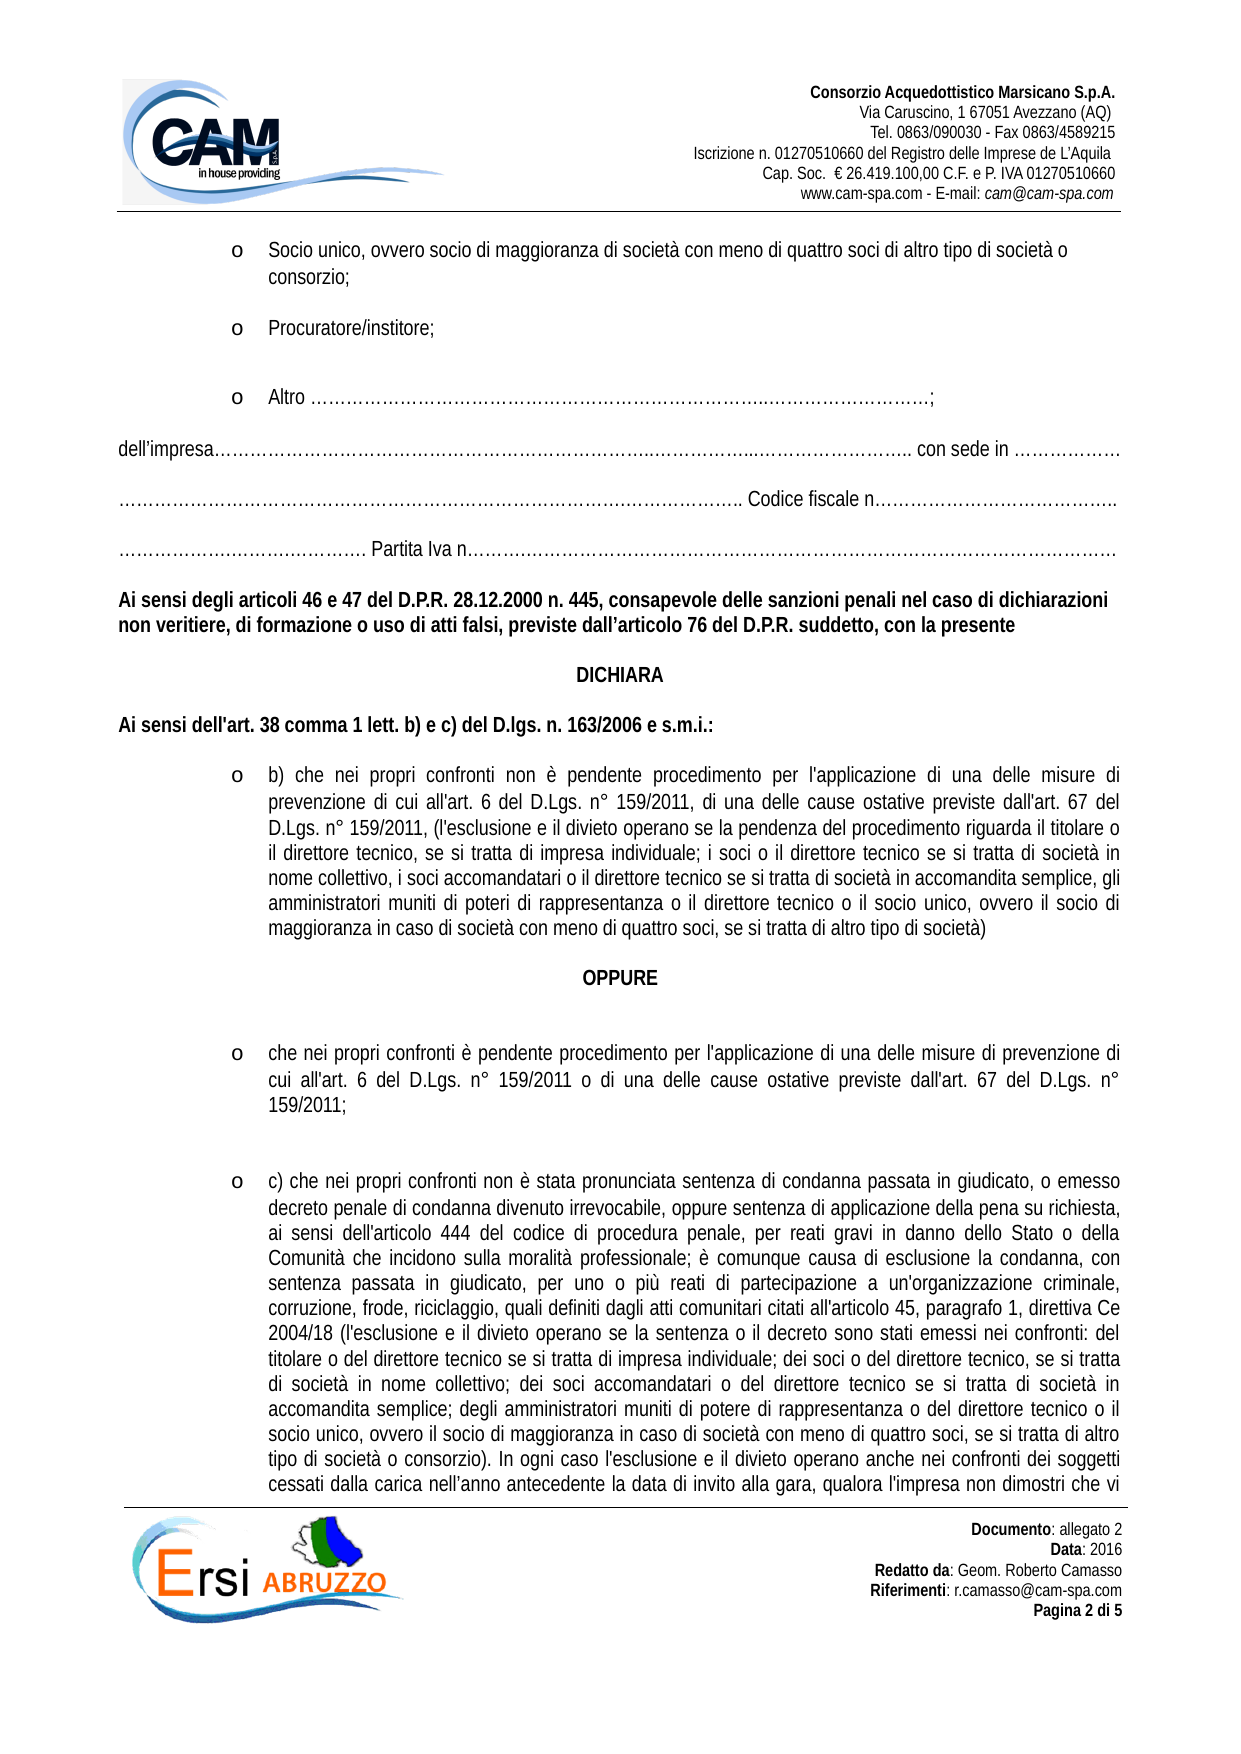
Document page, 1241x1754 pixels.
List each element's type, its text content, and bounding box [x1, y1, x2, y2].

list b) che nei propri confronti non è pendente procedimento per l'applicazione di una delle misure di prevenzione di cui all'art. 6 del D.Lgs. n° 159/2011, di una delle cause ostative previste dall'art. 67 del D.Lgs. n° 159/2011, (l'esclusione e il divieto operano se la pendenza del procedimento riguarda il titolare o il direttore tecnico, se si tratta di impresa individuale; i soci o il direttore tecnico se si tratta di società in nome collettivo, i soci accomandatari o il direttore tecnico se si tratta di società in accomandita semplice, gli amministratori muniti di poteri di rappresentanza o il direttore tecnico o il socio unico, ovvero il socio di maggioranza in caso di società con meno di quattro soci, se si tratta di altro tipo di società) [231, 762, 1122, 940]
text ……………….……….…………. Partita Iva n……….……………………………………………………………………………………… [118, 536, 1122, 561]
list Altro …………………………………………………………………..………………………; [231, 384, 1122, 411]
list c) che nei propri confronti non è stata pronunciata sentenza di condanna passata in giudicato, o emesso decreto penale di condanna divenuto irrevocabile, oppure sentenza di applicazione della pena su richiesta, ai sensi dell'articolo 444 del codice di procedura penale, per reati gravi in danno dello Stato o della Comunità che incidono sulla moralità professionale; è comunque causa di esclusione la condanna, con sentenza passata in giudicato, per uno o più reati di partecipazione a un'organizzazione criminale, corruzione, frode, riciclaggio, quali definiti dagli atti comunitari citati all'articolo 45, paragrafo 1, direttiva Ce 2004/18 (l'esclusione e il divieto operano se la sentenza o il decreto sono stati emessi nei confronti: del titolare o del direttore tecnico se si tratta di impresa individuale; dei soci o del direttore tecnico, se si tratta di società in nome collettivo; dei soci accomandatari o del direttore tecnico se si tratta di società in accomandita semplice; degli amministratori muniti di potere di rappresentanza o del direttore tecnico o il socio unico, ovvero il socio di maggioranza in caso di società con meno di quattro soci, se si tratta di altro tipo di società o consorzio). In ogni caso l'esclusione e il divieto operano anche nei confronti dei soggetti cessati dalla carica nell’anno antecedente la data di invito alla gara, qualora l'impresa non dimostri che vi [231, 1168, 1122, 1496]
text ………………………………………………………………………….……………….. Codice fiscale n………………………………….. [118, 486, 1122, 511]
text OPPURE [118, 965, 1122, 990]
text Ai sensi degli articoli 46 e 47 del D.P.R. 28.12.2000 n. 445, consapevole delle sanzioni penali nel caso di dichiarazioni non veritiere, di formazione o uso di atti falsi, previste dall’articolo 76 del D.P.R. suddetto, con la presente [118, 586, 1122, 637]
list Socio unico, ovvero socio di maggioranza di società con meno di quattro soci di altro tipo di società o consorzio; [231, 237, 1122, 289]
text dell’impresa………………………………………………………………..……………...…………………….. con sede in ……………… [118, 436, 1122, 461]
text Ai sensi dell'art. 38 comma 1 lett. b) e c) del D.lgs. n. 163/2006 e s.m.i.: [118, 712, 1122, 737]
list Procuratore/institore; [231, 315, 1122, 342]
text DICHIARA [118, 662, 1122, 687]
list che nei propri confronti è pendente procedimento per l'applicazione di una delle misure di prevenzione di cui all'art. 6 del D.Lgs. n° 159/2011 o di una delle cause ostative previste dall'art. 67 del D.Lgs. n° 159/2011; [231, 1040, 1122, 1117]
